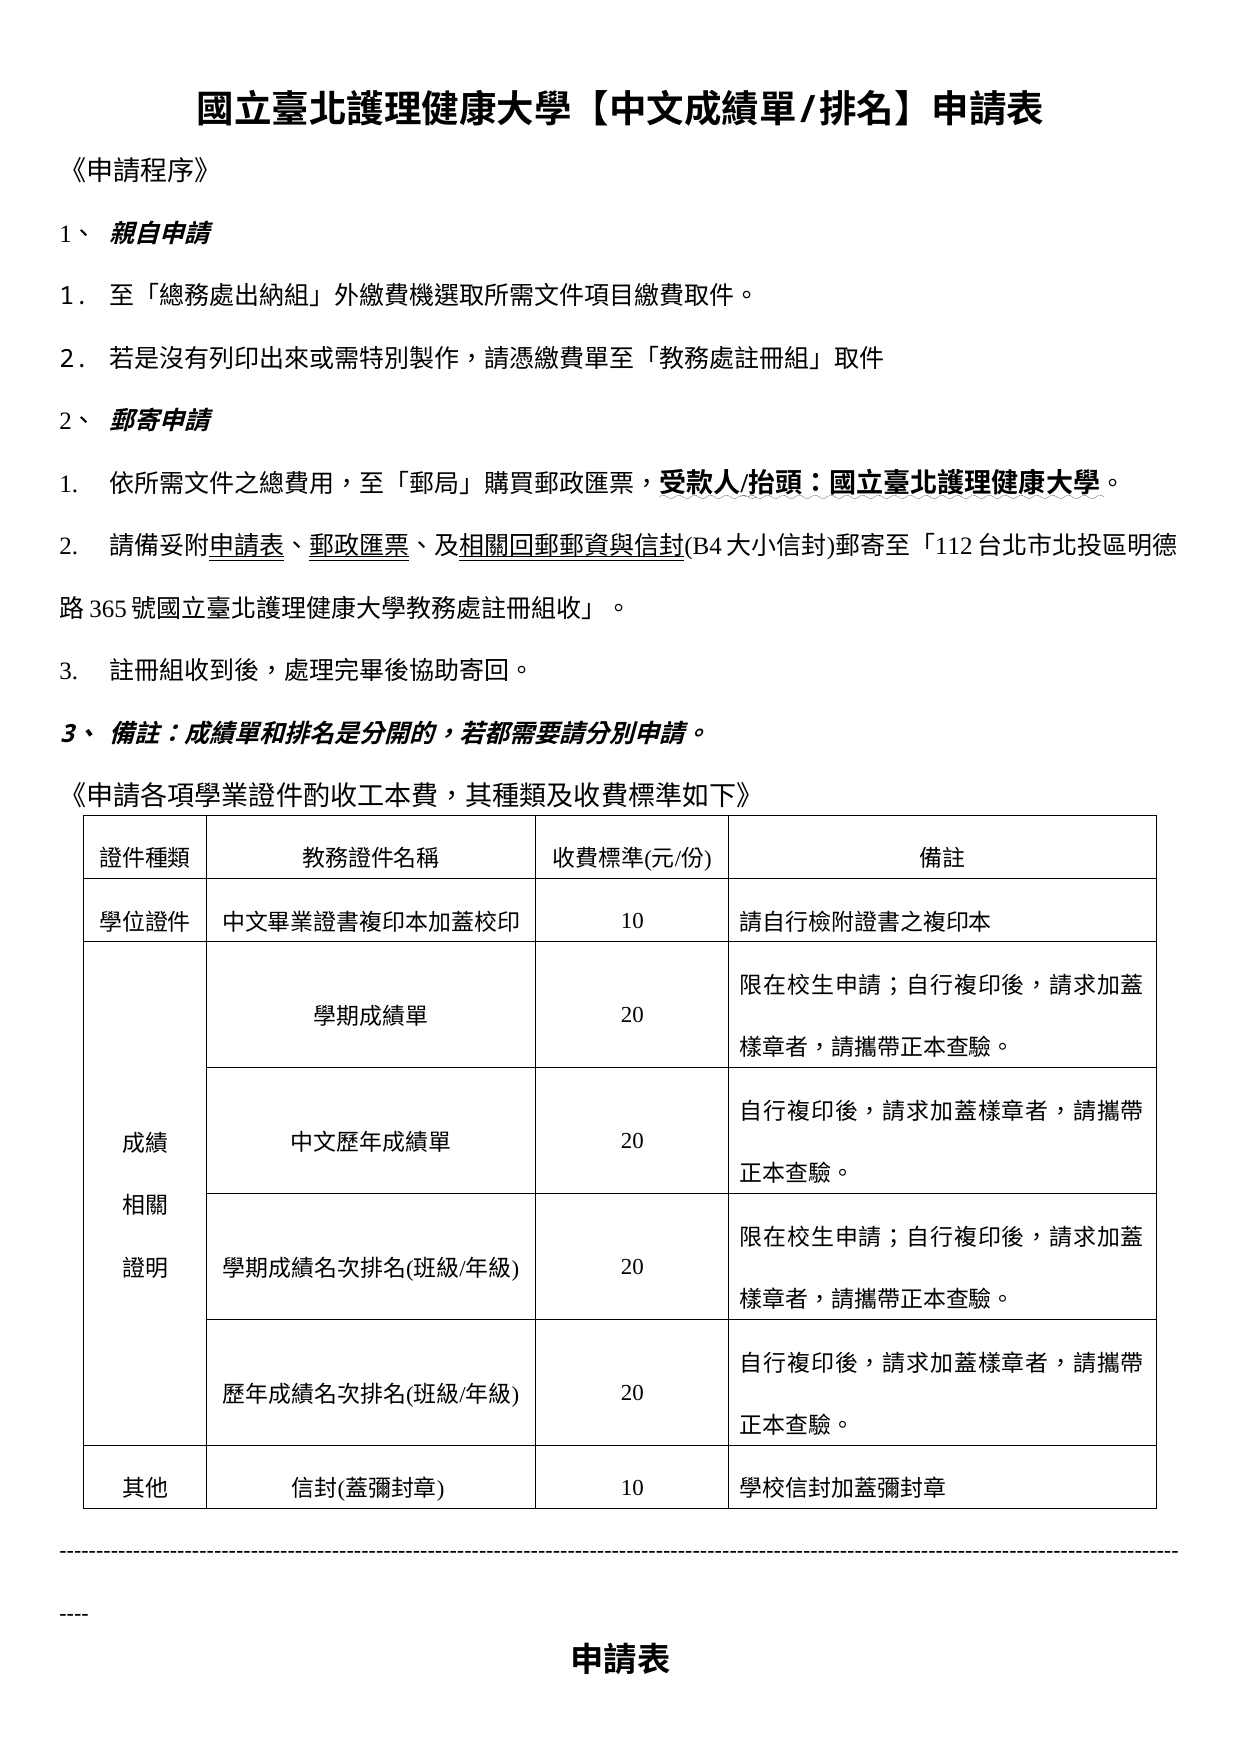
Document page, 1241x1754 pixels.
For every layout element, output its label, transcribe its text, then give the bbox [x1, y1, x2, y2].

table_cell 10 [536, 879, 728, 941]
table_cell 20 [536, 1068, 728, 1193]
table_cell 學位證件 [84, 879, 206, 941]
table_cell 學期成績單 [207, 942, 535, 1067]
table_cell 歷年成績名次排名(班級/年級) [207, 1320, 535, 1445]
table_header 收費標準(元/份) [536, 816, 728, 877]
list 親自申請 [59, 189, 1178, 252]
table_cell 信封(蓋彌封章) [207, 1446, 535, 1508]
table_header 證件種類 [84, 816, 206, 877]
table_cell 自行複印後，請求加蓋樣章者，請攜帶正本查驗。 [729, 1320, 1156, 1445]
list 若是沒有列印出來或需特別製作，請憑繳費單至「教務處註冊組」取件 [59, 314, 1178, 377]
table_header 備註 [729, 816, 1156, 877]
list 至「總務處出納組」外繳費機選取所需文件項目繳費取件。 [59, 252, 1178, 314]
list 請備妥附申請表、郵政匯票、及相關回郵郵資與信封(B4大小信封)郵寄至「112台北市北投區明德路365號國立臺北護理健康大學教務處註冊組收」。 [59, 502, 1178, 627]
table_cell 20 [536, 1320, 728, 1445]
table_cell 學期成績名次排名(班級/年級) [207, 1194, 535, 1319]
table_cell 10 [536, 1446, 728, 1508]
list 依所需文件之總費用，至「郵局」購買郵政匯票，受款人/抬頭：國立臺北護理健康大學。 [59, 439, 1178, 502]
text 《申請各項學業證件酌收工本費，其種類及收費標準如下》 [59, 752, 1178, 814]
list 註冊組收到後，處理完畢後協助寄回。 [59, 627, 1178, 689]
text 國立臺北護理健康大學【中文成績單/排名】申請表 [59, 64, 1181, 127]
table_cell 成績 相關 證明 [84, 942, 206, 1445]
table_cell 其他 [84, 1446, 206, 1508]
table_cell 20 [536, 942, 728, 1067]
table_cell 20 [536, 1194, 728, 1319]
text 申請表 [59, 1633, 1181, 1681]
table_cell 請自行檢附證書之複印本 [729, 879, 1156, 941]
table_cell 限在校生申請；自行複印後，請求加蓋樣章者，請攜帶正本查驗。 [729, 942, 1156, 1067]
list 郵寄申請 [59, 377, 1178, 439]
table_cell 中文畢業證書複印本加蓋校印 [207, 879, 535, 941]
table_cell 自行複印後，請求加蓋樣章者，請攜帶正本查驗。 [729, 1068, 1156, 1193]
table_cell 學校信封加蓋彌封章 [729, 1446, 1156, 1508]
table_cell 中文歷年成績單 [207, 1068, 535, 1193]
text 《申請程序》 [59, 127, 1178, 189]
table_cell 限在校生申請；自行複印後，請求加蓋樣章者，請攜帶正本查驗。 [729, 1194, 1156, 1319]
table_header 教務證件名稱 [207, 816, 535, 877]
list 備註：成績單和排名是分開的，若都需要請分別申請。 [59, 689, 1178, 752]
text ------------------------------------------------------------------------------------------------------------------------------------------------------------ [59, 1508, 1181, 1633]
